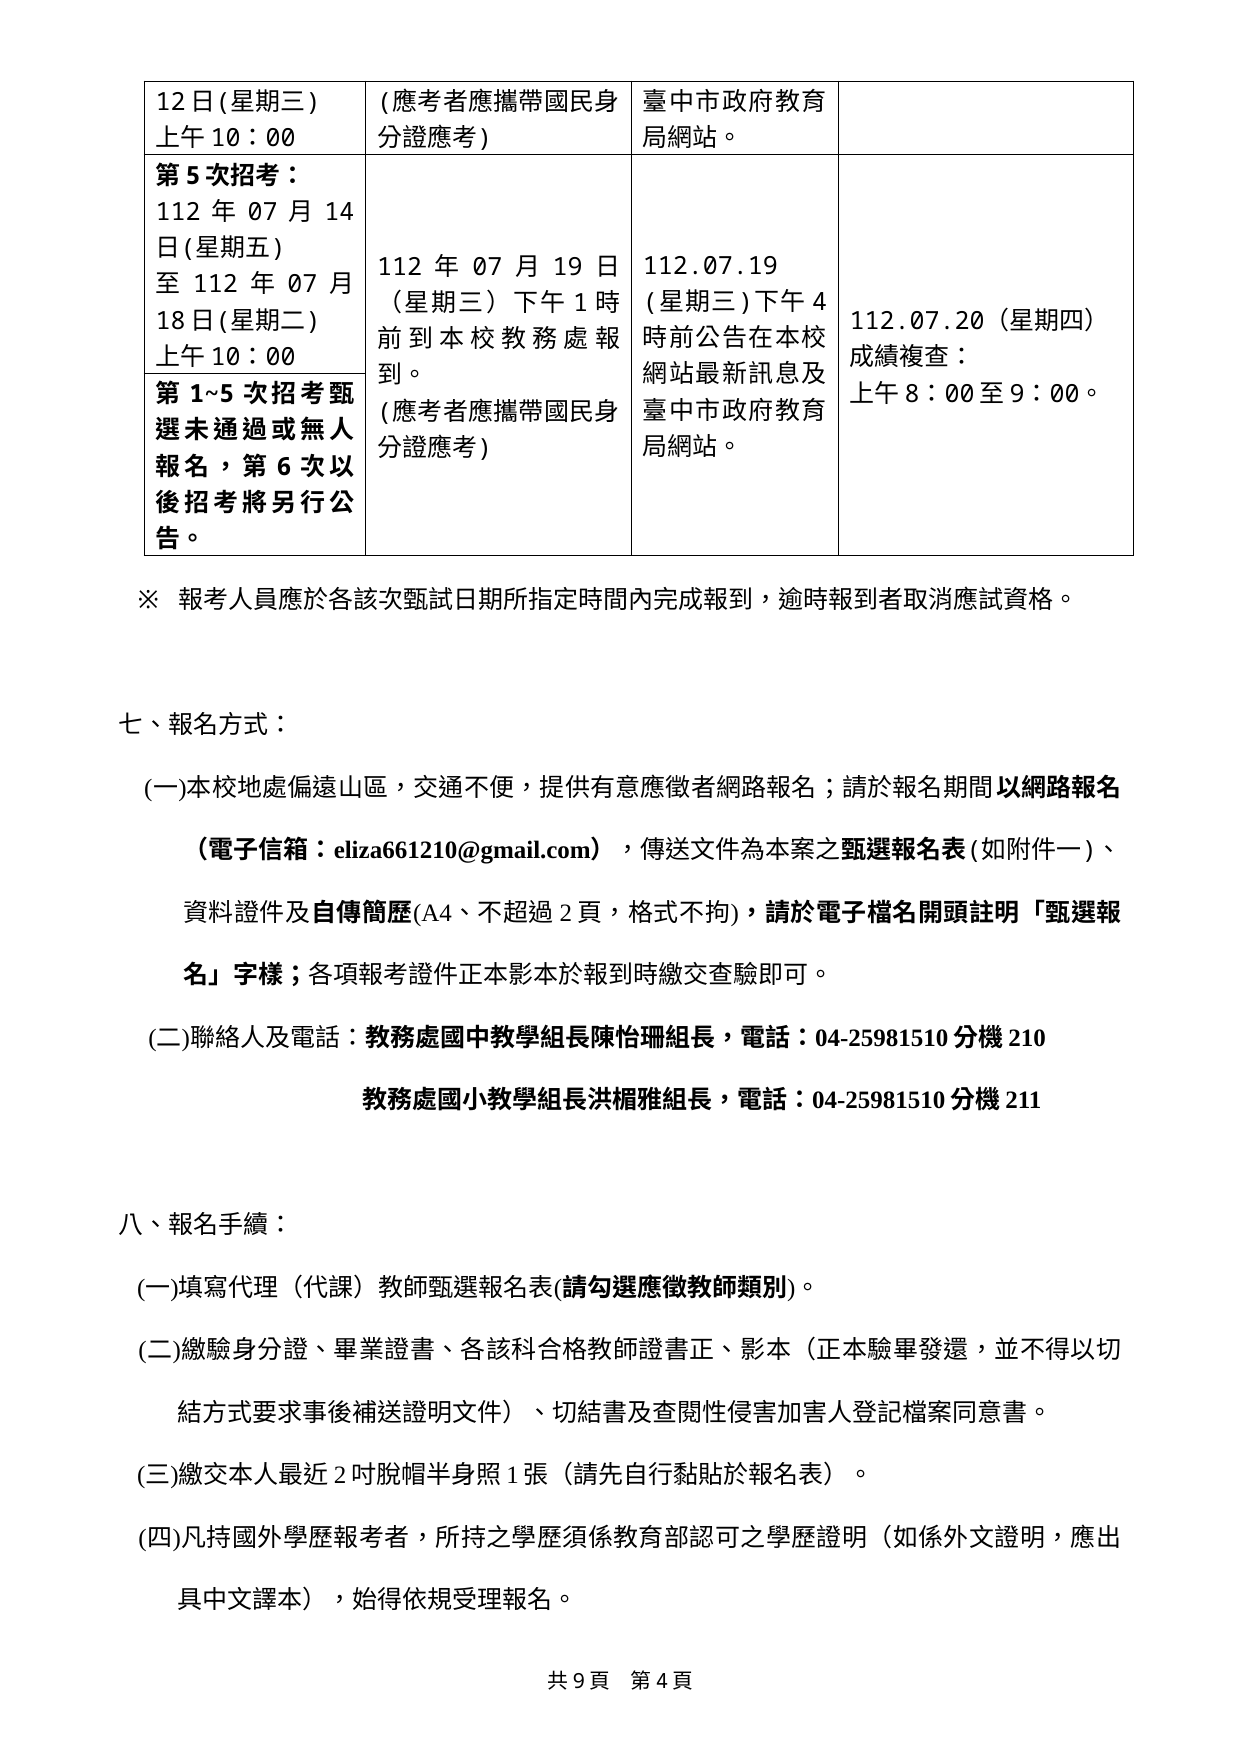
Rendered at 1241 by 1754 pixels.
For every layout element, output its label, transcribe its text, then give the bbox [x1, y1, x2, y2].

table_cell [839, 82, 1133, 154]
text (四)凡持國外學歷報考者，所持之學歷須係教育部認可之學歷證明（如係外文證明，應出 具中文譯本），始得依規受理報名。 [118, 1493, 1122, 1618]
text (一)本校地處偏遠山區，交通不便，提供有意應徵者網路報名；請於報名期間以網路報名（電子信箱：eliza661210@gmail.com），傳送文件為本案之甄選報名表(如附件一)、資料證件及自傳簡歷(A4、不超過2頁，格式不拘)，請於電子檔名開頭註明「甄選報名」字樣；各項報考證件正本影本於報到時繳交查驗即可。 [118, 743, 1122, 993]
text 八、報名手續： [118, 1181, 1122, 1243]
text ※ 報考人員應於各該次甄試日期所指定時間內完成報到，逾時報到者取消應試資格。 [118, 556, 1122, 618]
table_cell 第1~5次招考甄選未通過或無人報名，第6次以後招考將另行公告。 [145, 374, 365, 555]
text 教務處國小教學組長洪楣雅組長，電話：04-25981510分機211 [118, 1056, 1122, 1118]
text (二)聯絡人及電話：教務處國中教學組長陳怡珊組長，電話：04-25981510分機210 [118, 993, 1122, 1056]
table_cell (應考者應攜帶國民身分證應考) [366, 82, 631, 154]
text (三)繳交本人最近2吋脫帽半身照1張（請先自行黏貼於報名表）。 [118, 1431, 1122, 1493]
table_cell 112.07.20（星期四） 成績複查： 上午8：00至9：00。 [839, 155, 1133, 555]
text (二)繳驗身分證、畢業證書、各該科合格教師證書正、影本（正本驗畢發還，並不得以切 結方式要求事後補送證明文件）、切結書及查閱性侵害加害人登記檔案同意書。 [118, 1306, 1122, 1431]
text 七、報名方式： [118, 681, 1122, 743]
table_cell 12日(星期三) 上午10：00 [145, 82, 365, 154]
text (一)填寫代理（代課）教師甄選報名表(請勾選應徵教師類別)。 [118, 1243, 1122, 1306]
table_cell 第5次招考： 112年07月14日(星期五) 至112年07月18日(星期二) 上午10：00 [145, 155, 365, 373]
table_cell 112.07.19 (星期三)下午4時前公告在本校網站最新訊息及臺中市政府教育局網站。 [632, 155, 838, 555]
table_cell 臺中市政府教育局網站。 [632, 82, 838, 154]
table_cell 112年07月19日（星期三）下午1時前到本校教務處報到。 (應考者應攜帶國民身分證應考) [366, 155, 631, 555]
